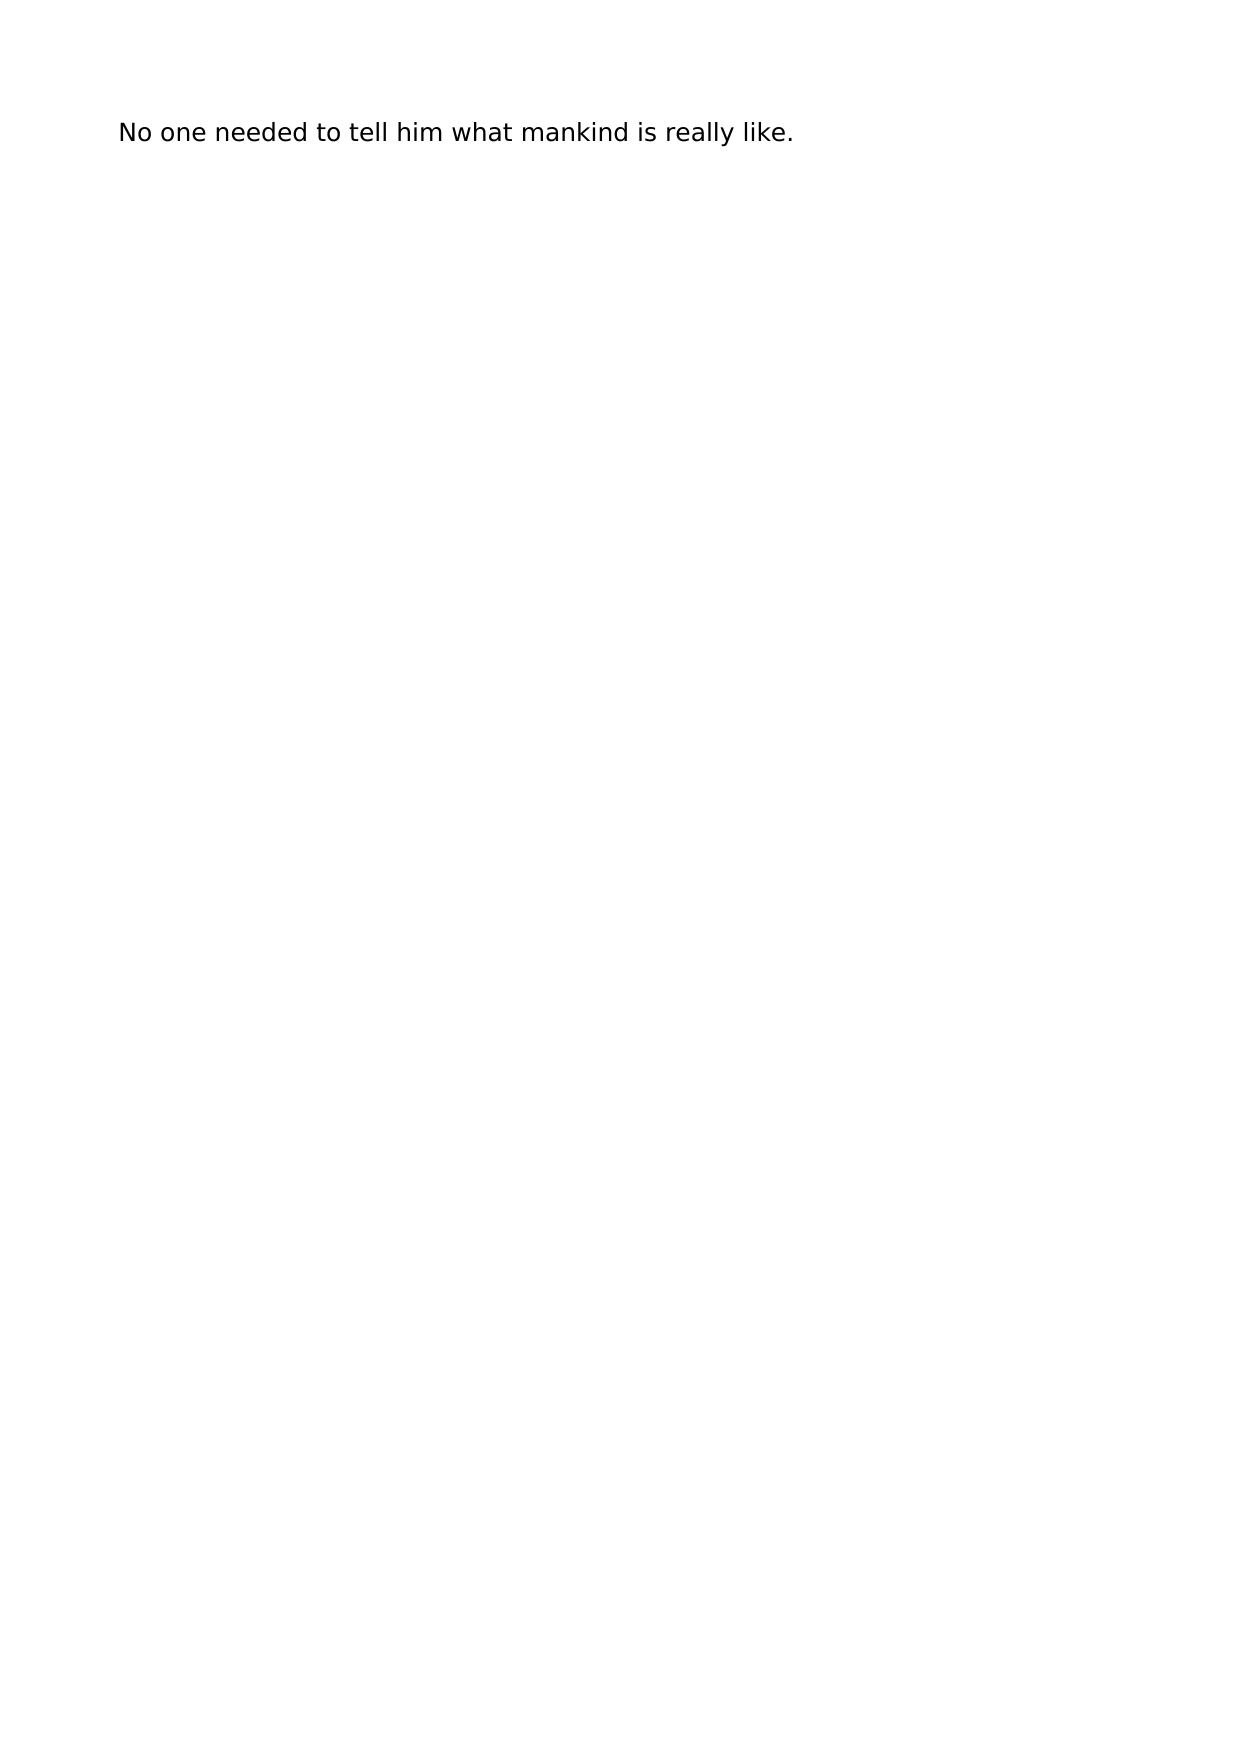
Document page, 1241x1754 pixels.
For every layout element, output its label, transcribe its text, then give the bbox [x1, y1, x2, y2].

text No one needed to tell him what mankind is really like. [118, 118, 1122, 147]
